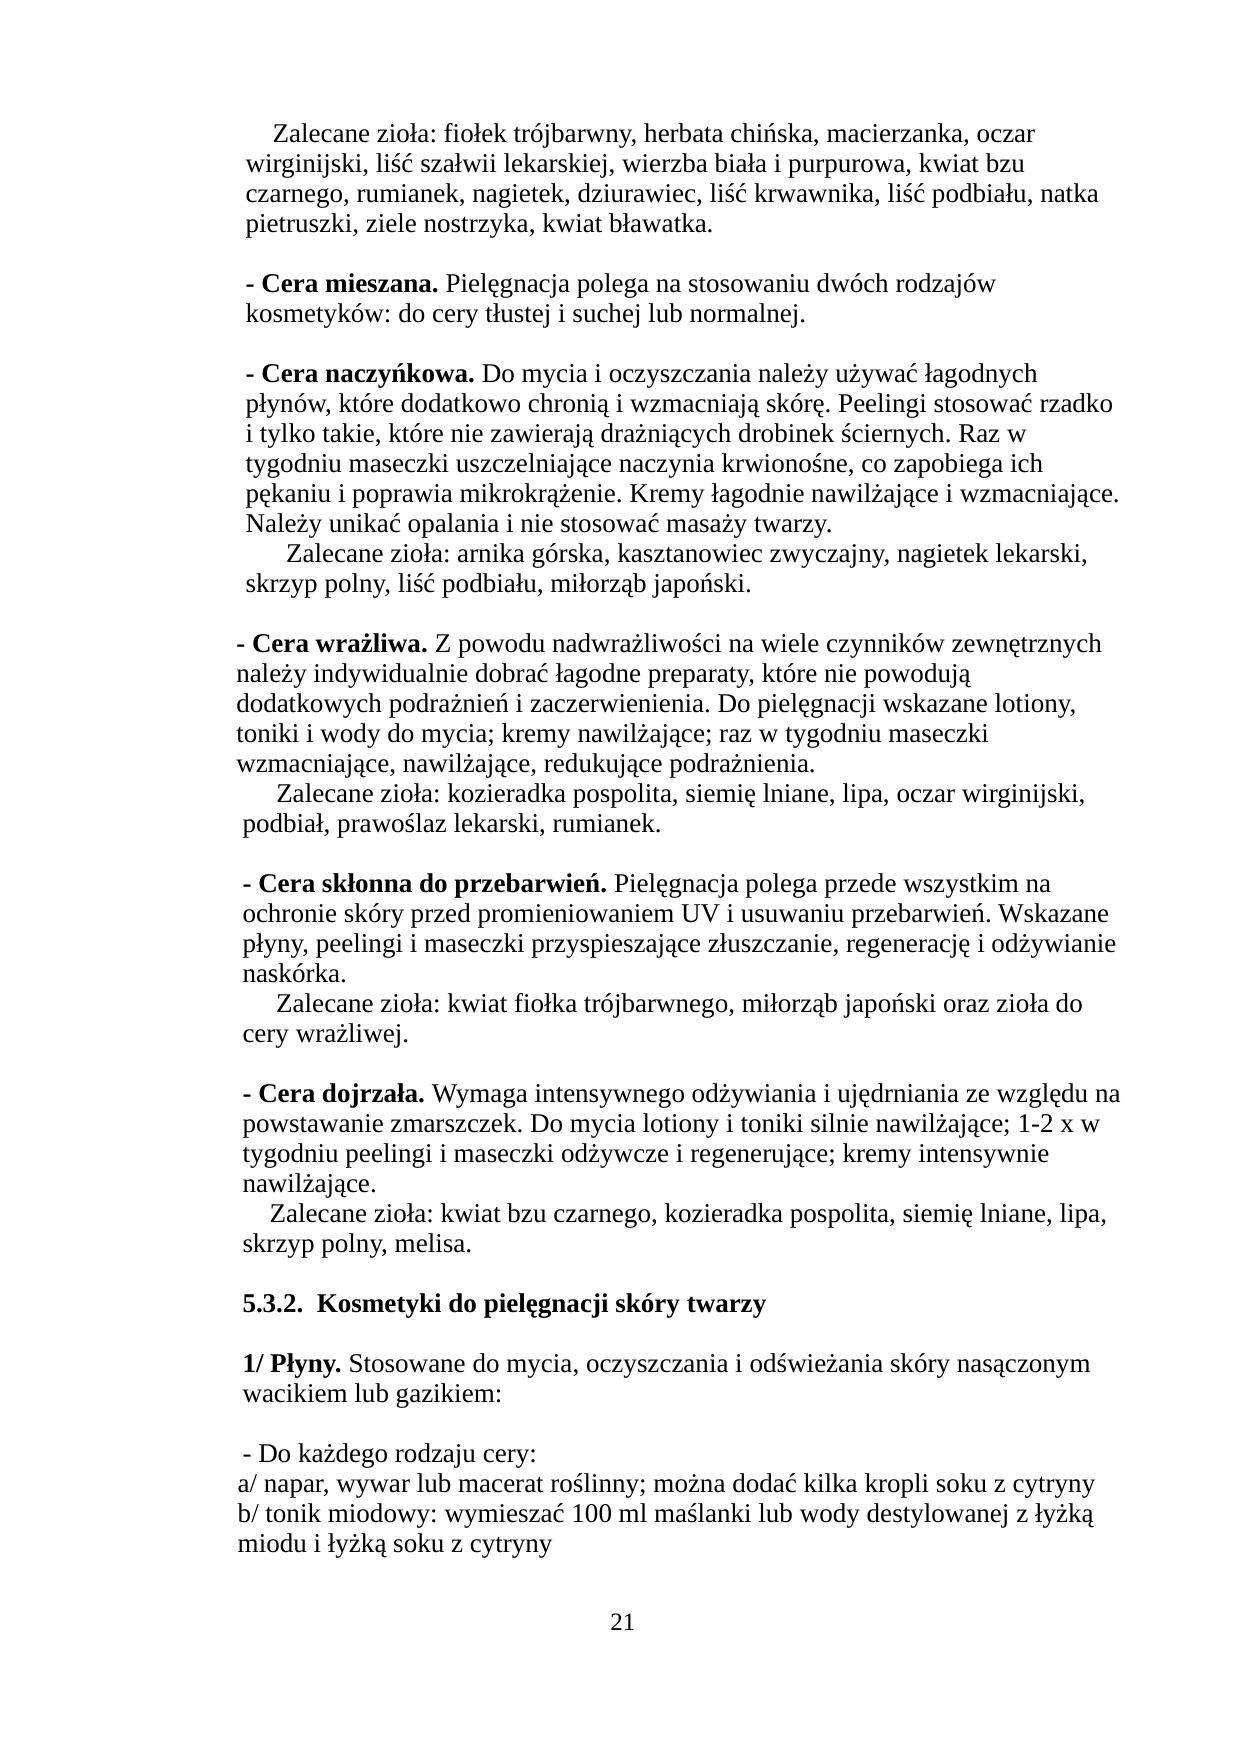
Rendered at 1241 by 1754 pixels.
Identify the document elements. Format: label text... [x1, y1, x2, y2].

text - Cera wrażliwa. Z powodu nadwrażliwości na wiele czynników zewnętrznych należy indywidualnie dobrać łagodne preparaty, które nie powodują dodatkowych podrażnień i zaczerwienienia. Do pielęgnacji wskazane lotiony, toniki i wody do mycia; kremy nawilżające; raz w tygodniu maseczki wzmacniające, nawilżające, redukujące podrażnienia. [236, 628, 1122, 778]
list a/ napar, wywar lub macerat roślinny; można dodać kilka kropli soku z cytryny [237, 1468, 1122, 1498]
text 1/ Płyny. Stosowane do mycia, oczyszczania i odświeżania skóry nasączonym wacikiem lub gazikiem: [242, 1348, 1122, 1408]
text Zalecane zioła: arnika górska, kasztanowiec zwyczajny, nagietek lekarski, skrzyp polny, liść podbiału, miłorząb japoński. [245, 538, 1122, 598]
text - Cera skłonna do przebarwień. Pielęgnacja polega przede wszystkim na ochronie skóry przed promieniowaniem UV i usuwaniu przebarwień. Wskazane płyny, peelingi i maseczki przyspieszające złuszczanie, regenerację i odżywianie naskórka. [242, 868, 1122, 988]
list - Cera naczyńkowa. Do mycia i oczyszczania należy używać łagodnych płynów, które dodatkowo chronią i wzmacniają skórę. Peelingi stosować rzadko i tylko takie, które nie zawierają drażniących drobinek ściernych. Raz w tygodniu maseczki uszczelniające naczynia krwionośne, co zapobiega ich pękaniu i poprawia mikrokrążenie. Kremy łagodnie nawilżające i wzmacniające. Należy unikać opalania i nie stosować masaży twarzy. [245, 358, 1122, 538]
list - Do każdego rodzaju cery: [242, 1438, 1122, 1468]
list - Cera mieszana. Pielęgnacja polega na stosowaniu dwóch rodzajów kosmetyków: do cery tłustej i suchej lub normalnej. [245, 268, 1122, 328]
text Zalecane zioła: fiołek trójbarwny, herbata chińska, macierzanka, oczar wirginijski, liść szałwii lekarskiej, wierzba biała i purpurowa, kwiat bzu czarnego, rumianek, nagietek, dziurawiec, liść krwawnika, liść podbiału, natka pietruszki, ziele nostrzyka, kwiat bławatka. [245, 118, 1122, 238]
text Zalecane zioła: kwiat bzu czarnego, kozieradka pospolita, siemię lniane, lipa, skrzyp polny, melisa. [242, 1198, 1122, 1258]
text - Cera dojrzała. Wymaga intensywnego odżywiania i ujędrniania ze względu na powstawanie zmarszczek. Do mycia lotiony i toniki silnie nawilżające; 1-2 x w tygodniu peelingi i maseczki odżywcze i regenerujące; kremy intensywnie nawilżające. [242, 1078, 1122, 1198]
text Zalecane zioła: kozieradka pospolita, siemię lniane, lipa, oczar wirginijski, podbiał, prawoślaz lekarski, rumianek. [242, 778, 1122, 838]
text Zalecane zioła: kwiat fiołka trójbarwnego, miłorząb japoński oraz zioła do cery wrażliwej. [242, 988, 1122, 1048]
list 5.3.2. Kosmetyki do pielęgnacji skóry twarzy [242, 1288, 1122, 1318]
text b/ tonik miodowy: wymieszać 100 ml maślanki lub wody destylowanej z łyżką miodu i łyżką soku z cytryny [237, 1498, 1122, 1558]
